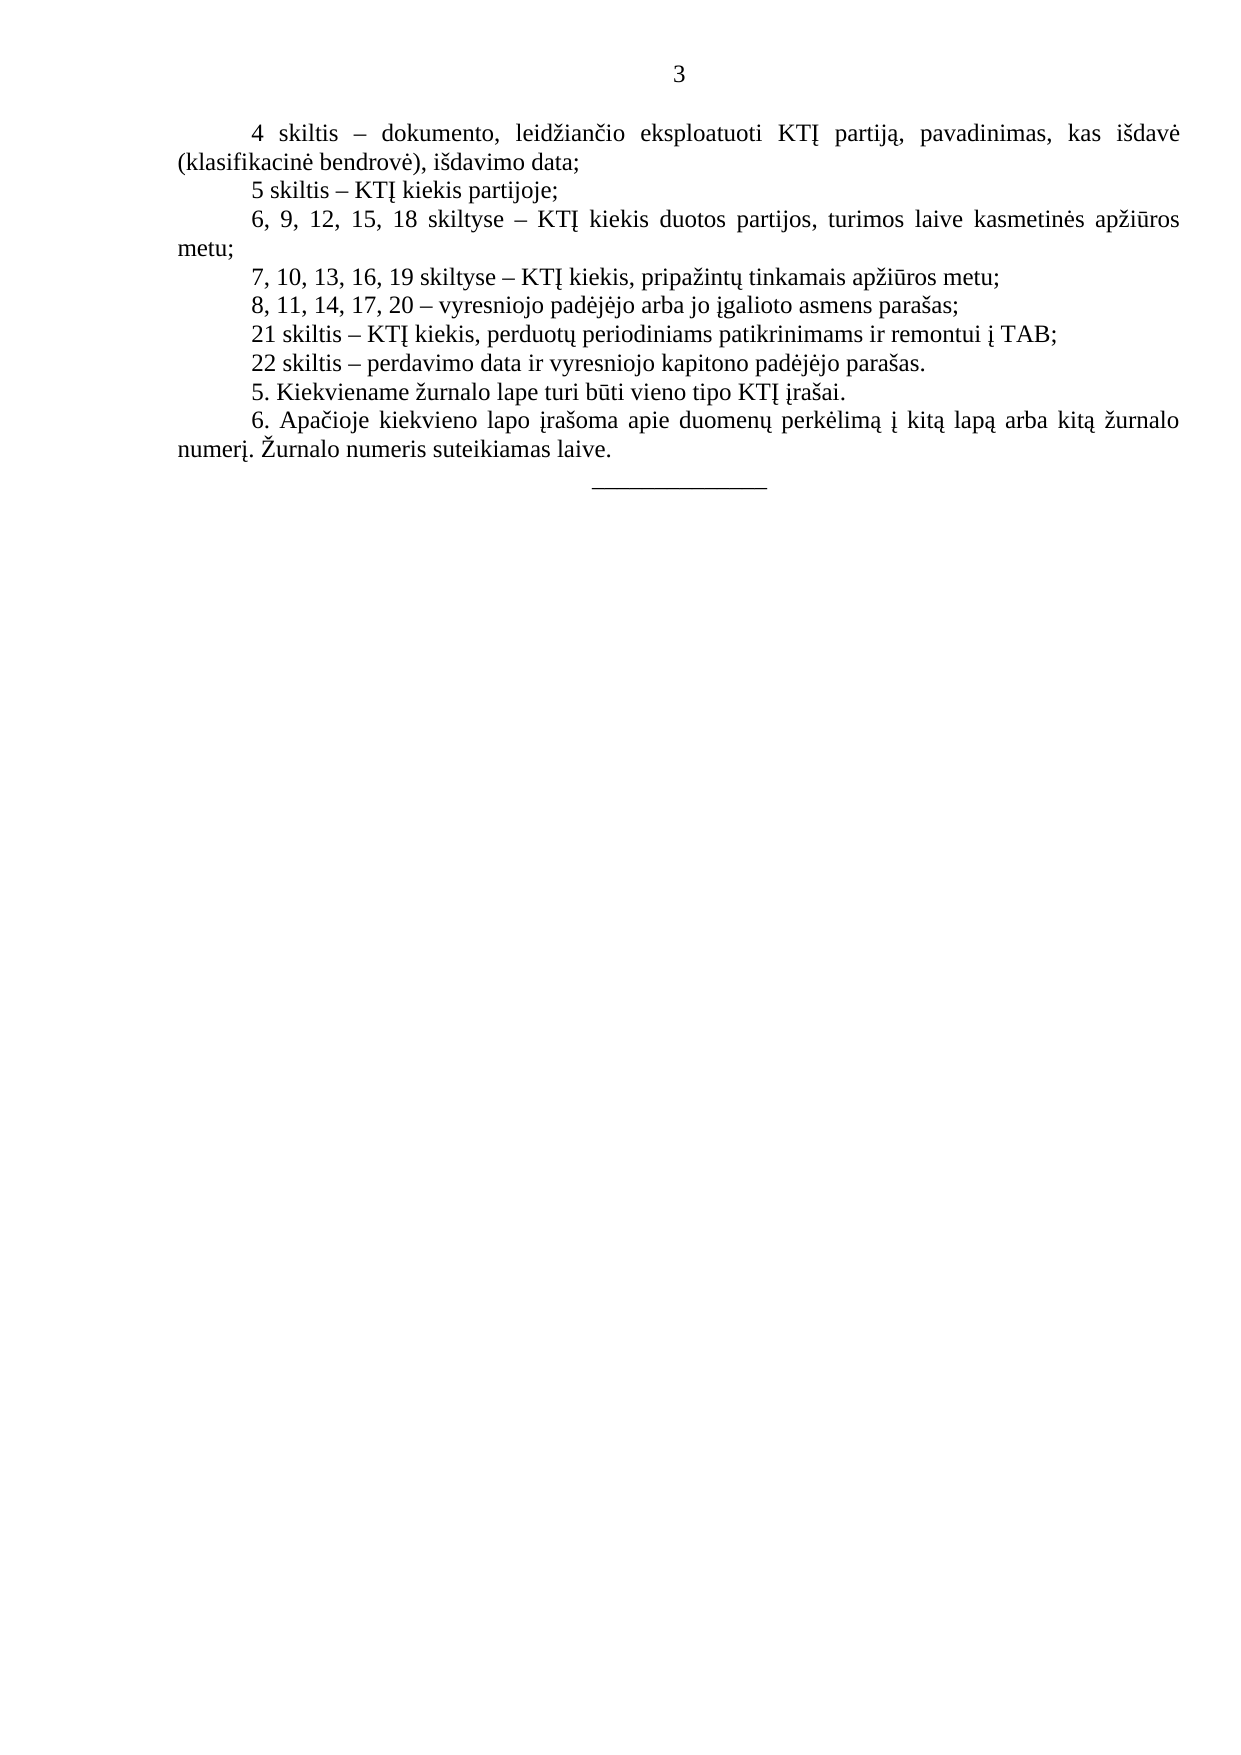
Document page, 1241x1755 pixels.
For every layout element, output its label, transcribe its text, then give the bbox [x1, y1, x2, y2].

text 5. Kiekviename žurnalo lape turi būti vieno tipo KTĮ įrašai. [177, 377, 1181, 406]
text 22 skiltis – perdavimo data ir vyresniojo kapitono padėjėjo parašas. [177, 348, 1181, 377]
text 21 skiltis – KTĮ kiekis, perduotų periodiniams patikrinimams ir remontui į TAB; [177, 319, 1181, 348]
text 6. Apačioje kiekvieno lapo įrašoma apie duomenų perkėlimą į kitą lapą arba kitą žurnalo numerį. Žurnalo numeris suteikiamas laive. [177, 406, 1181, 463]
text 4 skiltis – dokumento, leidžiančio eksploatuoti KTĮ partiją, pavadinimas, kas išdavė (klasifikacinė bendrovė), išdavimo data; [177, 118, 1181, 176]
text 6, 9, 12, 15, 18 skiltyse – KTĮ kiekis duotos partijos, turimos laive kasmetinės apžiūros metu; [177, 204, 1181, 262]
text 5 skiltis – KTĮ kiekis partijoje; [177, 176, 1181, 204]
text ______________ [177, 463, 1181, 492]
text 8, 11, 14, 17, 20 – vyresniojo padėjėjo arba jo įgalioto asmens parašas; [177, 291, 1181, 319]
text 7, 10, 13, 16, 19 skiltyse – KTĮ kiekis, pripažintų tinkamais apžiūros metu; [177, 262, 1181, 291]
